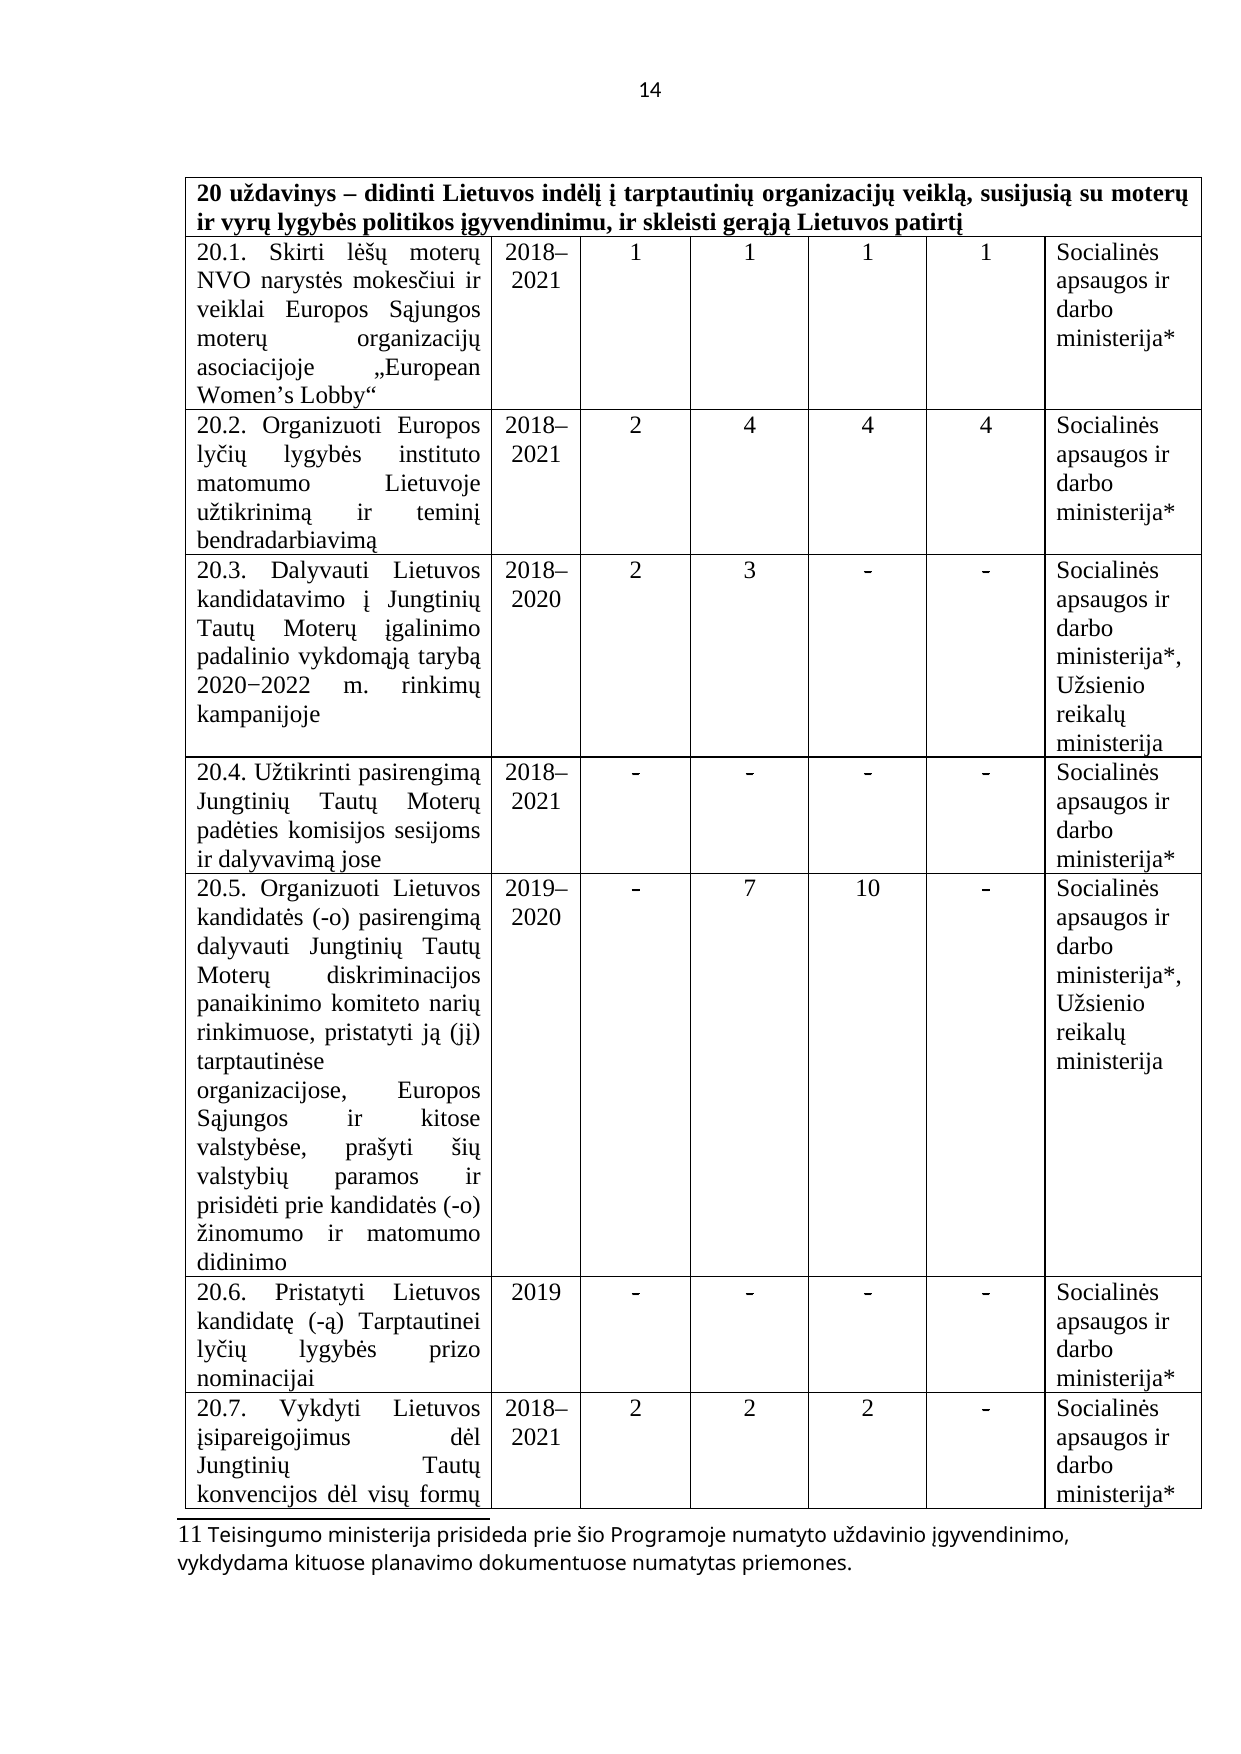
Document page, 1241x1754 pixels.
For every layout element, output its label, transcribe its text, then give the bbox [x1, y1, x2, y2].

table_cell - [927, 555, 1044, 756]
table_cell [1202, 584, 1207, 756]
table_cell Socialinės apsaugos ir darbo ministerija* [1046, 1393, 1056, 1508]
table_cell Socialinės apsaugos ir darbo ministerija* [1190, 1277, 1201, 1392]
table_cell 1 [581, 237, 690, 409]
table_cell 2018–2021 [492, 410, 580, 554]
table_cell Socialinės apsaugos ir darbo ministerija*, Užsienio reikalų ministerija [1046, 874, 1201, 1276]
table_cell - [581, 758, 690, 872]
table_cell 3 [691, 555, 808, 756]
table_cell [1202, 786, 1207, 872]
table_cell [1202, 266, 1207, 409]
table_cell 2019 [492, 1277, 580, 1392]
table_cell 2018–2021 [492, 237, 580, 409]
table_cell Socialinės apsaugos ir darbo ministerija* [1046, 410, 1201, 554]
table_cell - [691, 1277, 808, 1392]
table_cell 1 [927, 237, 1044, 409]
table_cell 20.3. Dalyvauti Lietuvos kandidatavimo į Jungtinių Tautų Moterų įgalinimo padalinio vykdomąją tarybą 2020−2022 m. rinkimų kampanijoje [186, 555, 491, 756]
table_cell 1 [809, 237, 926, 409]
table_cell Socialinės apsaugos ir darbo ministerija*, Užsienio reikalų ministerija [1046, 555, 1056, 756]
table_cell - [927, 874, 1044, 1276]
table_cell 2018–2021 [492, 758, 580, 872]
table_cell 2 [581, 555, 690, 756]
table_cell [1202, 1422, 1207, 1508]
table_cell - [927, 1393, 1044, 1508]
table_cell [1202, 439, 1207, 554]
table_cell 1 [691, 237, 808, 409]
table_cell [1202, 207, 1207, 236]
table_cell 2018–2021 [492, 1393, 580, 1508]
table_cell 2019–2020 [492, 874, 580, 1276]
table_cell 4 [927, 410, 1044, 554]
table_cell 2 [691, 1393, 808, 1508]
table_cell - [809, 1277, 926, 1392]
table_cell Socialinės apsaugos ir darbo ministerija* [1046, 237, 1201, 409]
table_cell - [581, 874, 690, 1276]
table_cell 7 [691, 874, 808, 1276]
table_cell 4 [691, 410, 808, 554]
table_cell - [581, 1277, 690, 1392]
table_cell Socialinės apsaugos ir darbo ministerija*, Užsienio reikalų ministerija [1190, 555, 1201, 756]
table_cell Socialinės apsaugos ir darbo ministerija* [1046, 1277, 1056, 1392]
table_cell - [809, 555, 926, 756]
table_cell 2 [581, 410, 690, 554]
table_cell - [927, 758, 1044, 872]
table_cell [1202, 1306, 1207, 1392]
table_cell Socialinės apsaugos ir darbo ministerija* [1190, 758, 1201, 872]
table_cell 4 [809, 410, 926, 554]
table_cell - [927, 1277, 1044, 1392]
table_cell Socialinės apsaugos ir darbo ministerija* [1190, 1393, 1201, 1508]
table_cell Socialinės apsaugos ir darbo ministerija* [1046, 758, 1056, 872]
table_cell [1202, 902, 1207, 1276]
table_cell - [691, 758, 808, 872]
table_cell 2 [581, 1393, 690, 1508]
table_cell - [809, 758, 926, 872]
table_cell 10 [809, 874, 926, 1276]
table_cell 2 [809, 1393, 926, 1508]
table_cell 2018–2020 [492, 555, 580, 756]
